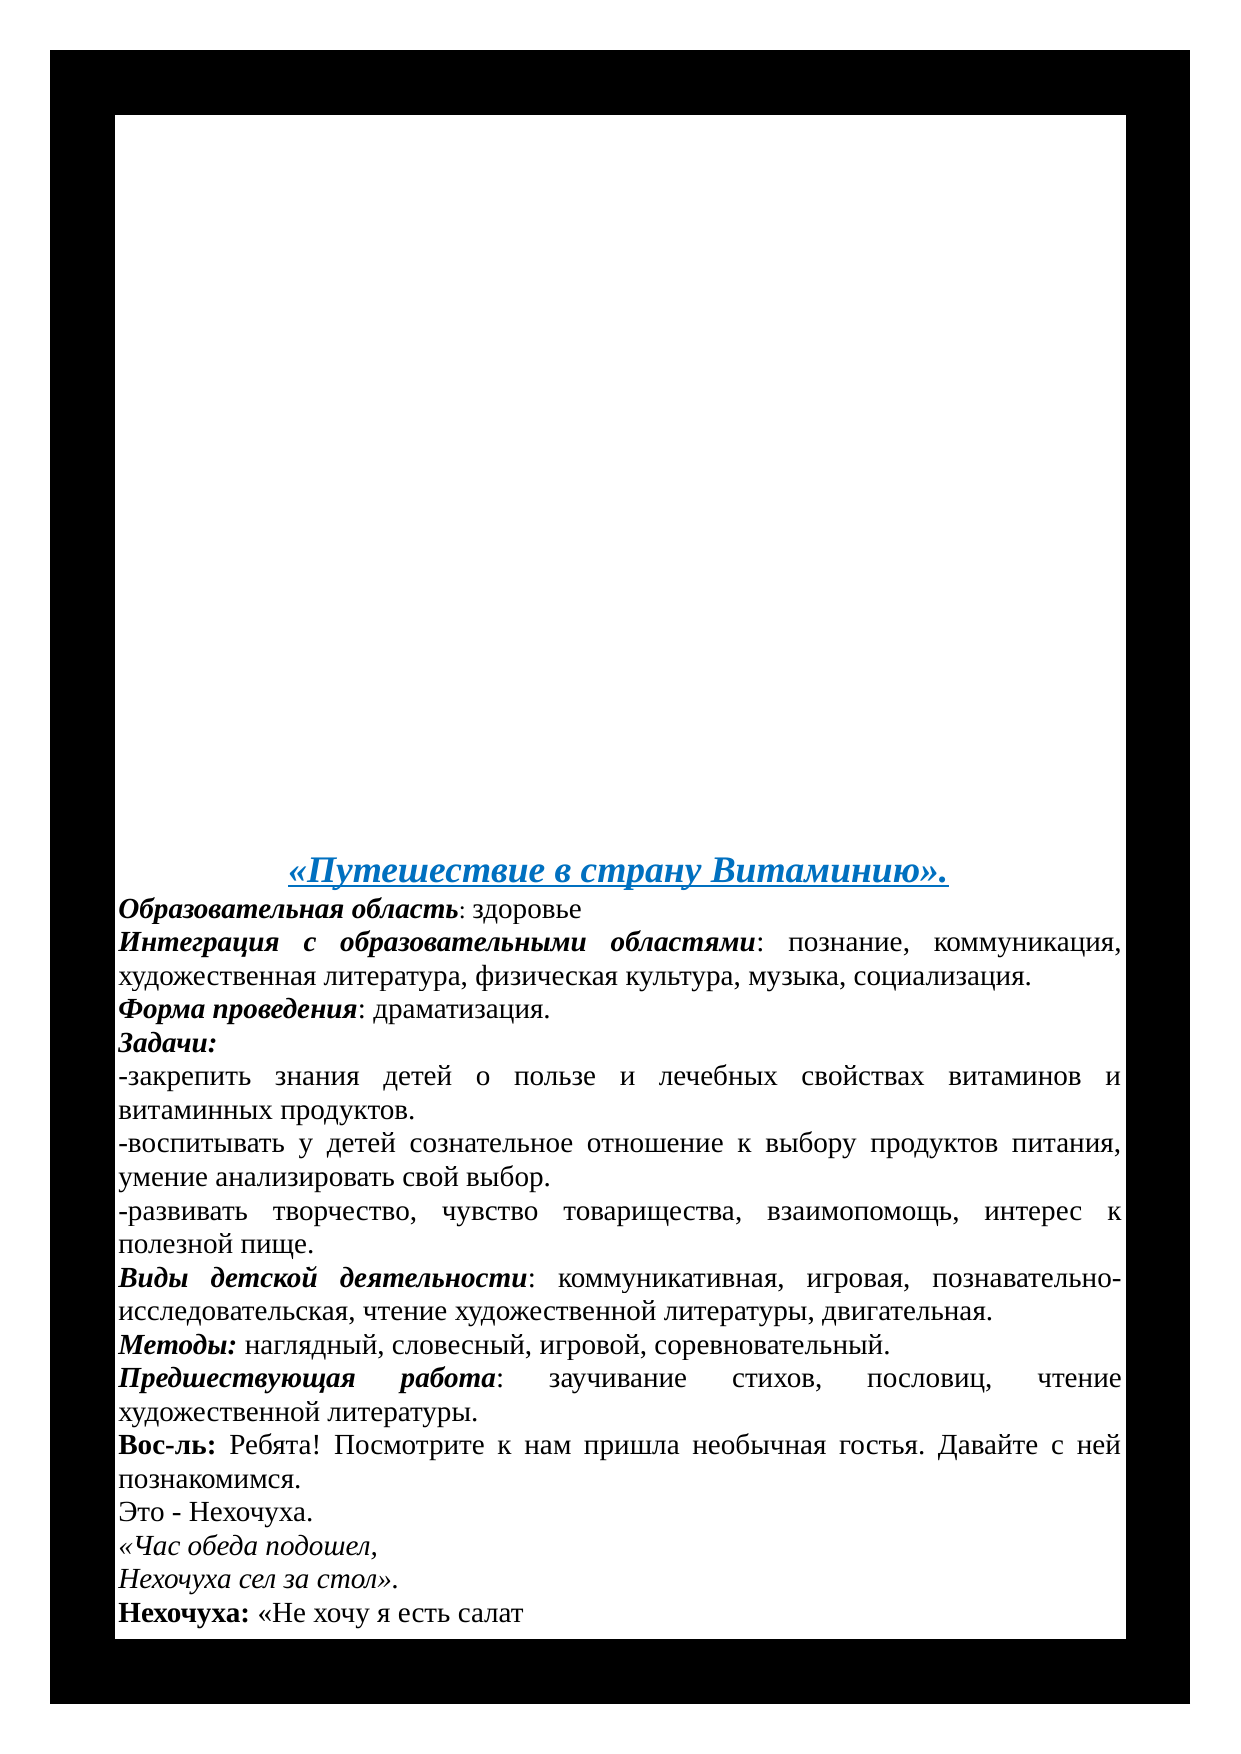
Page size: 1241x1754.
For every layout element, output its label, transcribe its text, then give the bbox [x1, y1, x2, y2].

text «Путешествие в страну Витаминию». [118, 848, 1122, 891]
text Это - Нехочуха. [118, 1494, 1122, 1528]
text Вос-ль: Ребята! Посмотрите к нам пришла необычная гостья. Давайте с ней познакомимся. [118, 1427, 1122, 1494]
text -воспитывать у детей сознательное отношение к выбору продуктов питания, умение анализировать свой выбор. [118, 1126, 1122, 1193]
text Нехочуха сел за стол». [118, 1562, 1122, 1595]
text Интеграция с образовательными областями: познание, коммуникация, художественная литература, физическая культура, музыка, социализация. [118, 924, 1122, 991]
text Форма проведения: драматизация. [118, 991, 1122, 1025]
text Методы: наглядный, словесный, игровой, соревновательный. [118, 1327, 1122, 1360]
text -закрепить знания детей о пользе и лечебных свойствах витаминов и витаминных продуктов. [118, 1058, 1122, 1126]
text -развивать творчество, чувство товарищества, взаимопомощь, интерес к полезной пище. [118, 1193, 1122, 1260]
text «Час обеда подошел, [118, 1528, 1122, 1562]
text Предшествующая работа: заучивание стихов, пословиц, чтение художественной литературы. [118, 1360, 1122, 1427]
text Задачи: [118, 1025, 1122, 1058]
text Образовательная область: здоровье [118, 891, 1122, 924]
text Нехочуха: «Не хочу я есть салат [118, 1595, 1122, 1629]
text Виды детской деятельности: коммуникативная, игровая, познавательно- исследовательская, чтение художественной литературы, двигательная. [118, 1260, 1122, 1327]
